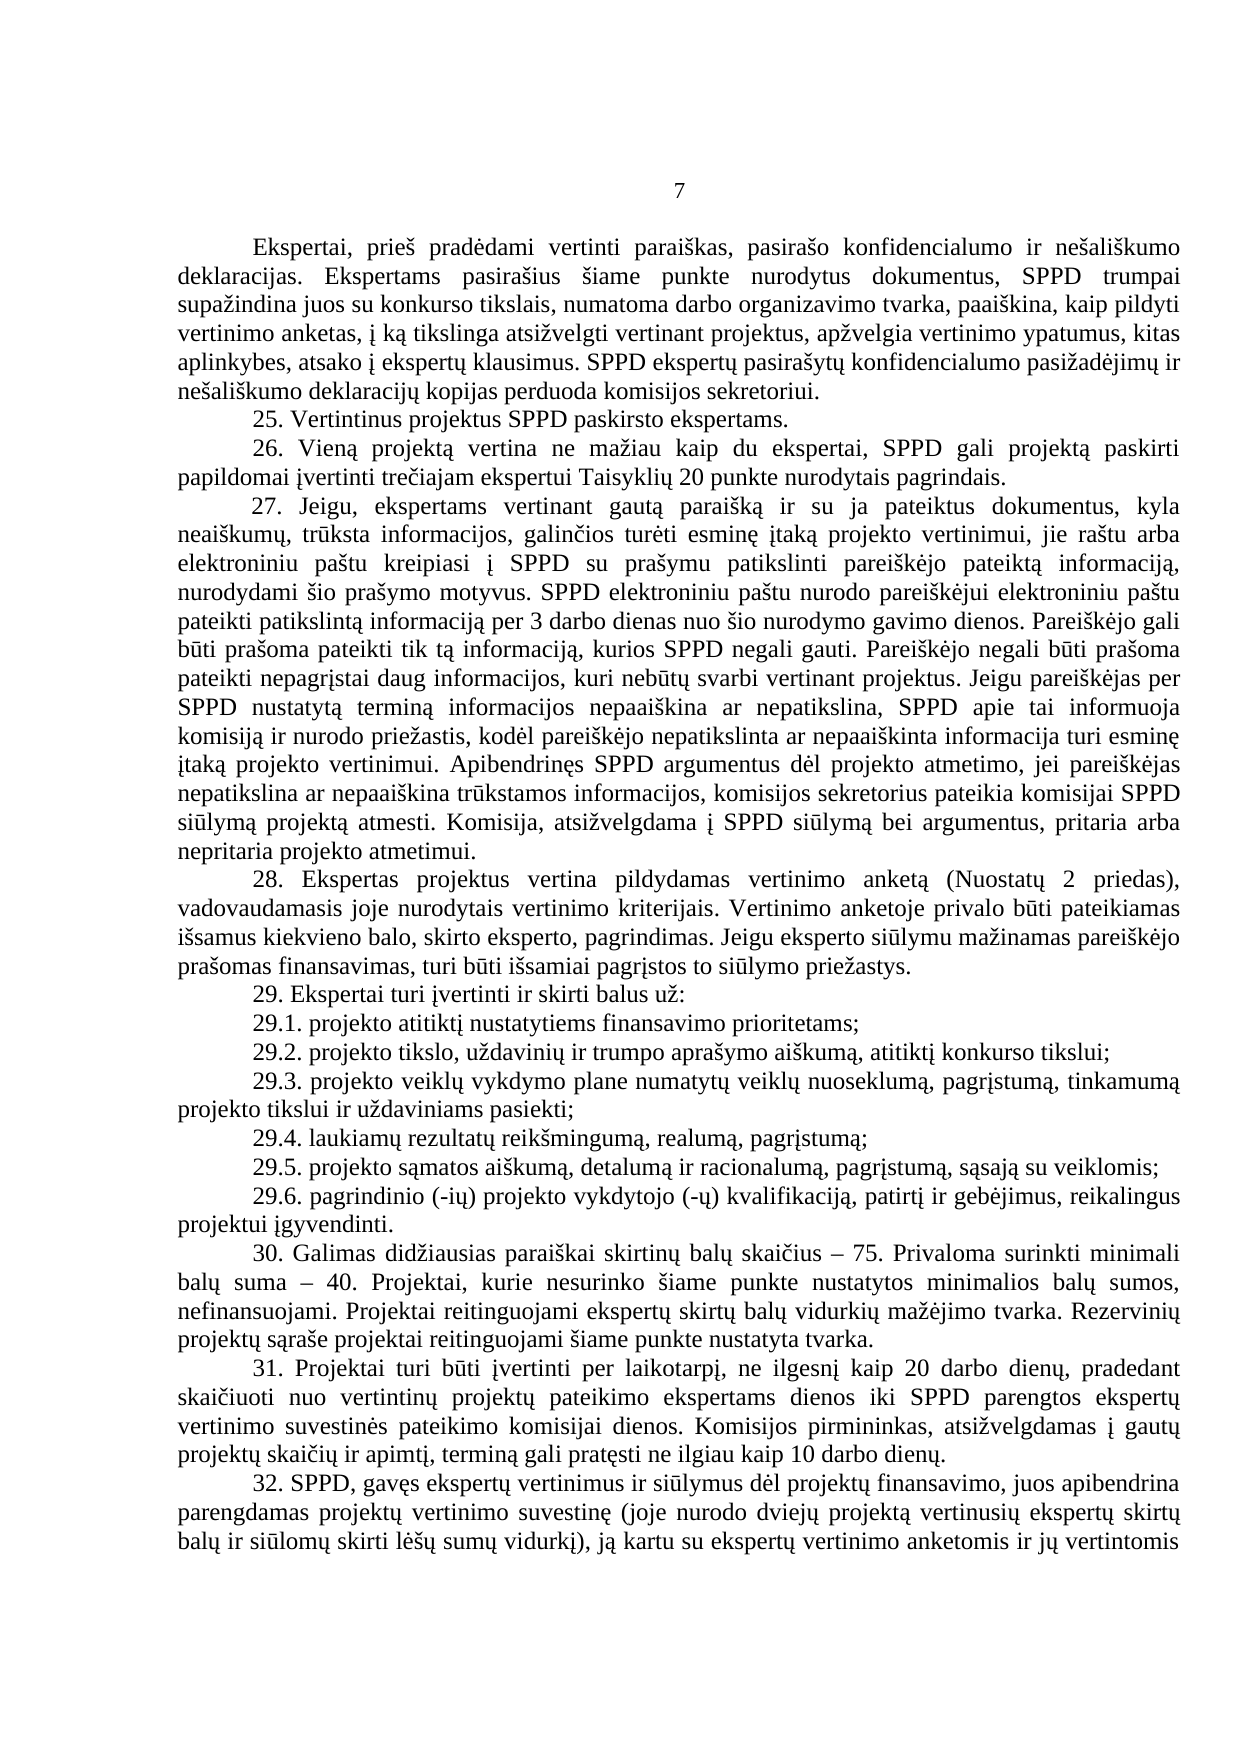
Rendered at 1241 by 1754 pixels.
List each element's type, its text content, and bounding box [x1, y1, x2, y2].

text 29.4. laukiamų rezultatų reikšmingumą, realumą, pagrįstumą; [177, 1123, 1181, 1152]
text 29.1. projekto atitiktį nustatytiems finansavimo prioritetams; [177, 1008, 1181, 1037]
text 27. Jeigu, ekspertams vertinant gautą paraišką ir su ja pateiktus dokumentus, kyla neaiškumų, trūksta informacijos, galinčios turėti esminę įtaką projekto vertinimui, jie raštu arba elektroniniu paštu kreipiasi į SPPD su prašymu patikslinti pareiškėjo pateiktą informaciją, nurodydami šio prašymo motyvus. SPPD elektroniniu paštu nurodo pareiškėjui elektroniniu paštu pateikti patikslintą informaciją per 3 darbo dienas nuo šio nurodymo gavimo dienos. Pareiškėjo gali būti prašoma pateikti tik tą informaciją, kurios SPPD negali gauti. Pareiškėjo negali būti prašoma pateikti nepagrįstai daug informacijos, kuri nebūtų svarbi vertinant projektus. Jeigu pareiškėjas per SPPD nustatytą terminą informacijos nepaaiškina ar nepatikslina, SPPD apie tai informuoja komisiją ir nurodo priežastis, kodėl pareiškėjo nepatikslinta ar nepaaiškinta informacija turi esminę įtaką projekto vertinimui. Apibendrinęs SPPD argumentus dėl projekto atmetimo, jei pareiškėjas nepatikslina ar nepaaiškina trūkstamos informacijos, komisijos sekretorius pateikia komisijai SPPD siūlymą projektą atmesti. Komisija, atsižvelgdama į SPPD siūlymą bei argumentus, pritaria arba nepritaria projekto atmetimui. [177, 491, 1181, 864]
text 29.5. projekto sąmatos aiškumą, detalumą ir racionalumą, pagrįstumą, sąsają su veiklomis; [177, 1152, 1181, 1181]
text 30. Galimas didžiausias paraiškai skirtinų balų skaičius – 75. Privaloma surinkti minimali balų suma – 40. Projektai, kurie nesurinko šiame punkte nustatytos minimalios balų sumos, nefinansuojami. Projektai reitinguojami ekspertų skirtų balų vidurkių mažėjimo tvarka. Rezervinių projektų sąraše projektai reitinguojami šiame punkte nustatyta tvarka. [177, 1238, 1181, 1353]
text 31. Projektai turi būti įvertinti per laikotarpį, ne ilgesnį kaip 20 darbo dienų, pradedant skaičiuoti nuo vertintinų projektų pateikimo ekspertams dienos iki SPPD parengtos ekspertų vertinimo suvestinės pateikimo komisijai dienos. Komisijos pirmininkas, atsižvelgdamas į gautų projektų skaičių ir apimtį, terminą gali pratęsti ne ilgiau kaip 10 darbo dienų. [177, 1353, 1181, 1468]
text 29.2. projekto tikslo, uždavinių ir trumpo aprašymo aiškumą, atitiktį konkurso tikslui; [177, 1037, 1181, 1066]
text 25. Vertintinus projektus SPPD paskirsto ekspertams. [177, 404, 1181, 433]
text 29.3. projekto veiklų vykdymo plane numatytų veiklų nuoseklumą, pagrįstumą, tinkamumą projekto tikslui ir uždaviniams pasiekti; [177, 1066, 1181, 1123]
text 29.6. pagrindinio (-ių) projekto vykdytojo (-ų) kvalifikaciją, patirtį ir gebėjimus, reikalingus projektui įgyvendinti. [177, 1181, 1181, 1238]
text 28. Ekspertas projektus vertina pildydamas vertinimo anketą (Nuostatų 2 priedas), vadovaudamasis joje nurodytais vertinimo kriterijais. Vertinimo anketoje privalo būti pateikiamas išsamus kiekvieno balo, skirto eksperto, pagrindimas. Jeigu eksperto siūlymu mažinamas pareiškėjo prašomas finansavimas, turi būti išsamiai pagrįstos to siūlymo priežastys. [177, 864, 1181, 979]
text Ekspertai, prieš pradėdami vertinti paraiškas, pasirašo konfidencialumo ir nešališkumo deklaracijas. Ekspertams pasirašius šiame punkte nurodytus dokumentus, SPPD trumpai supažindina juos su konkurso tikslais, numatoma darbo organizavimo tvarka, paaiškina, kaip pildyti vertinimo anketas, į ką tikslinga atsižvelgti vertinant projektus, apžvelgia vertinimo ypatumus, kitas aplinkybes, atsako į ekspertų klausimus. SPPD ekspertų pasirašytų konfidencialumo pasižadėjimų ir nešališkumo deklaracijų kopijas perduoda komisijos sekretoriui. [177, 232, 1181, 404]
text 26. Vieną projektą vertina ne mažiau kaip du ekspertai, SPPD gali projektą paskirti papildomai įvertinti trečiajam ekspertui Taisyklių 20 punkte nurodytais pagrindais. [177, 433, 1181, 491]
text 32. SPPD, gavęs ekspertų vertinimus ir siūlymus dėl projektų finansavimo, juos apibendrina parengdamas projektų vertinimo suvestinę (joje nurodo dviejų projektą vertinusių ekspertų skirtų balų ir siūlomų skirti lėšų sumų vidurkį), ją kartu su ekspertų vertinimo anketomis ir jų vertintomis [177, 1468, 1181, 1554]
text 29. Ekspertai turi įvertinti ir skirti balus už: [177, 979, 1181, 1008]
